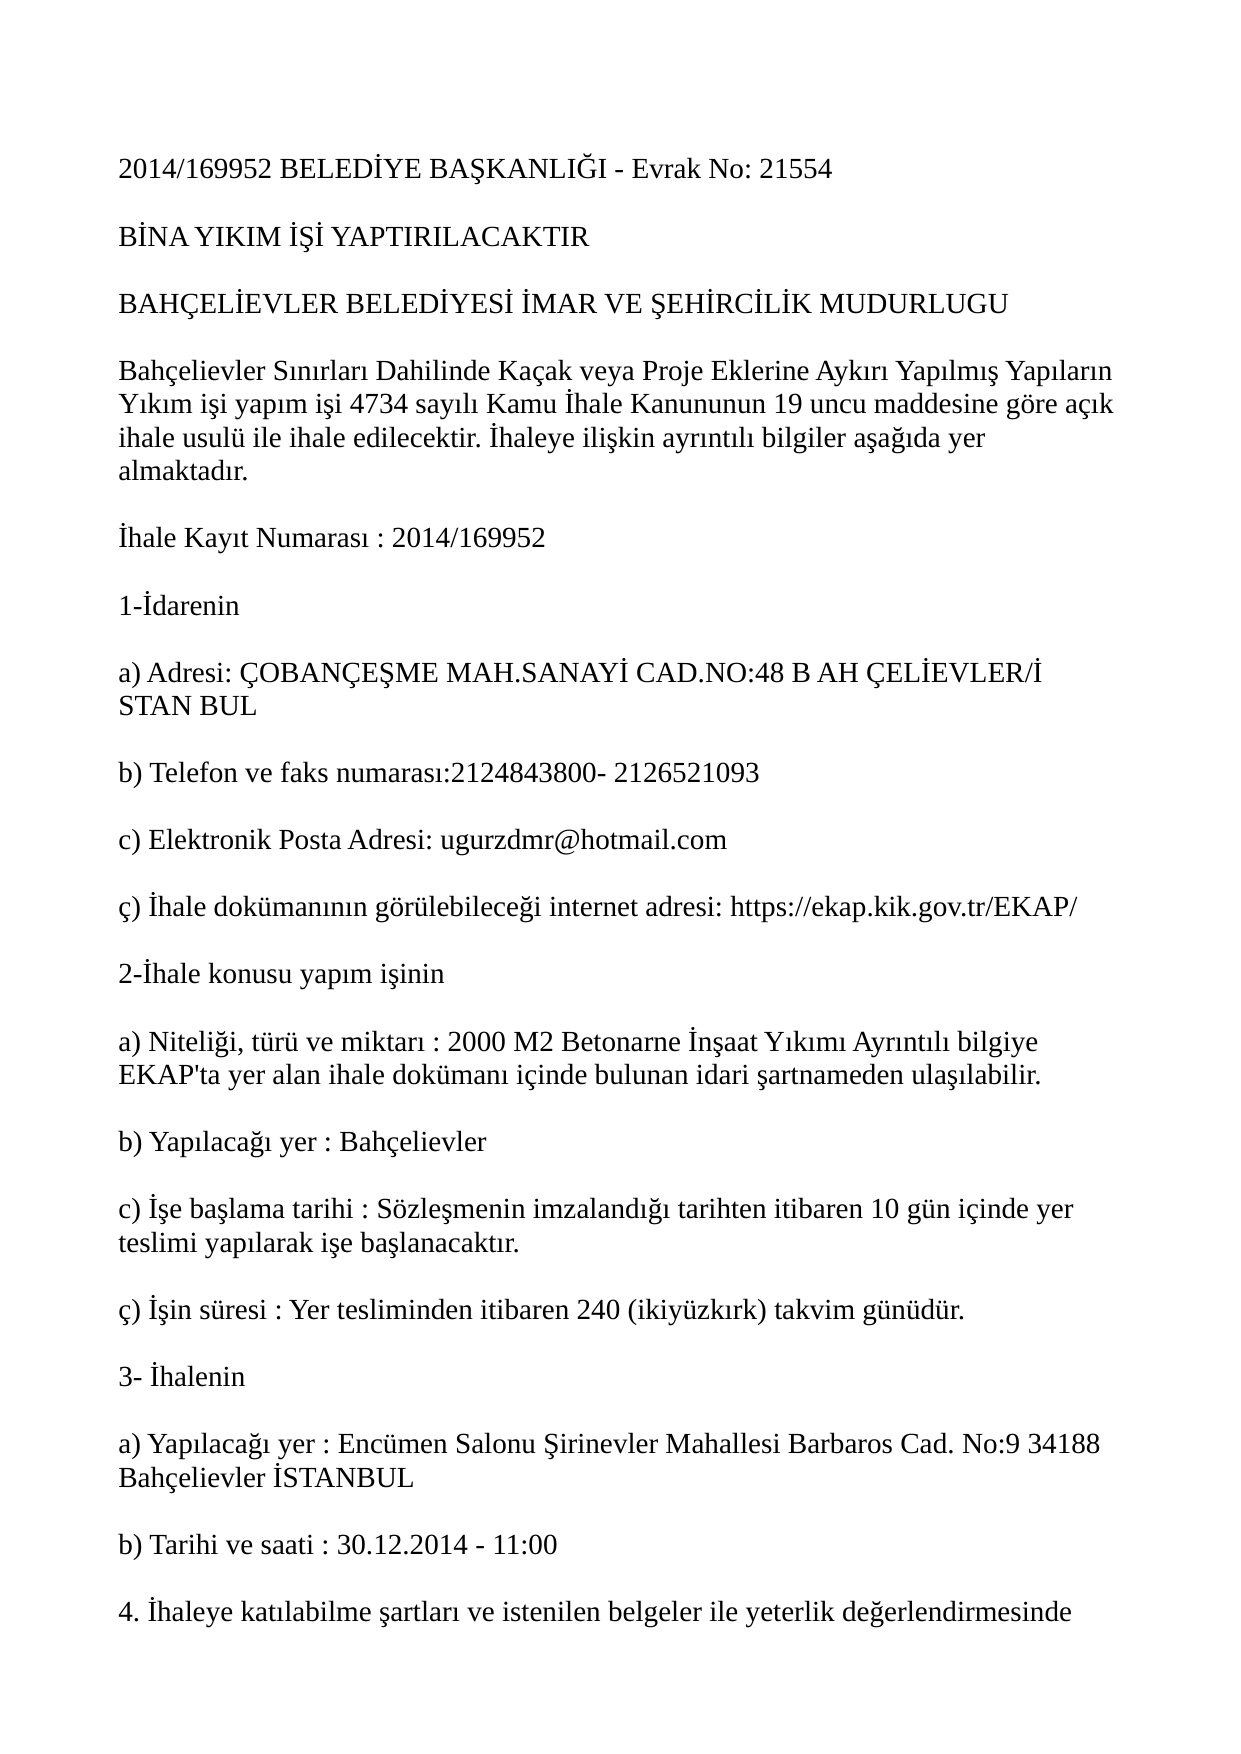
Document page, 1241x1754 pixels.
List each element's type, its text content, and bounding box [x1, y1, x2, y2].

text a) Yapılacağı yer : Encümen Salonu Şirinevler Mahallesi Barbaros Cad. No:9 34188 Bahçelievler İSTANBUL [118, 1426, 1122, 1493]
text b) Tarihi ve saati : 30.12.2014 - 11:00 [118, 1527, 1122, 1560]
text BAHÇELİEVLER BELEDİYESİ İMAR VE ŞEHİRCİLİK MUDURLUGU [118, 286, 1122, 319]
text b) Telefon ve faks numarası:2124843800- 2126521093 [118, 755, 1122, 789]
text b) Yapılacağı yer : Bahçelievler [118, 1124, 1122, 1158]
text c) Elektronik Posta Adresi: ugurzdmr@hotmail.com [118, 822, 1122, 856]
text 1-İdarenin [118, 588, 1122, 621]
text ç) İhale dokümanının görülebileceği internet adresi: https://ekap.kik.gov.tr/EKAP/ [118, 889, 1122, 923]
text c) İşe başlama tarihi : Sözleşmenin imzalandığı tarihten itibaren 10 gün içinde yer teslimi yapılarak işe başlanacaktır. [118, 1191, 1122, 1258]
text 2014/169952 BELEDİYE BAŞKANLIĞI - Evrak No: 21554 [118, 118, 1122, 185]
text a) Adresi: ÇOBANÇEŞME MAH.SANAYİ CAD.NO:48 B AH ÇELİEVLER/İ STAN BUL [118, 655, 1122, 722]
text 4. İhaleye katılabilme şartları ve istenilen belgeler ile yeterlik değerlendirmesinde [118, 1594, 1122, 1627]
text BİNA YIKIM İŞİ YAPTIRILACAKTIR [118, 219, 1122, 252]
text 2-İhale konusu yapım işinin [118, 957, 1122, 990]
text İhale Kayıt Numarası : 2014/169952 [118, 521, 1122, 554]
text a) Niteliği, türü ve miktarı : 2000 M2 Betonarne İnşaat Yıkımı Ayrıntılı bilgiye EKAP'ta yer alan ihale dokümanı içinde bulunan idari şartnameden ulaşılabilir. [118, 1024, 1122, 1091]
text 3- İhalenin [118, 1359, 1122, 1393]
text Bahçelievler Sınırları Dahilinde Kaçak veya Proje Eklerine Aykırı Yapılmış Yapıların Yıkım işi yapım işi 4734 sayılı Kamu İhale Kanununun 19 uncu maddesine göre açık ihale usulü ile ihale edilecektir. İhaleye ilişkin ayrıntılı bilgiler aşağıda yer almaktadır. [118, 353, 1122, 487]
text ç) İşin süresi : Yer tesliminden itibaren 240 (ikiyüzkırk) takvim günüdür. [118, 1292, 1122, 1326]
